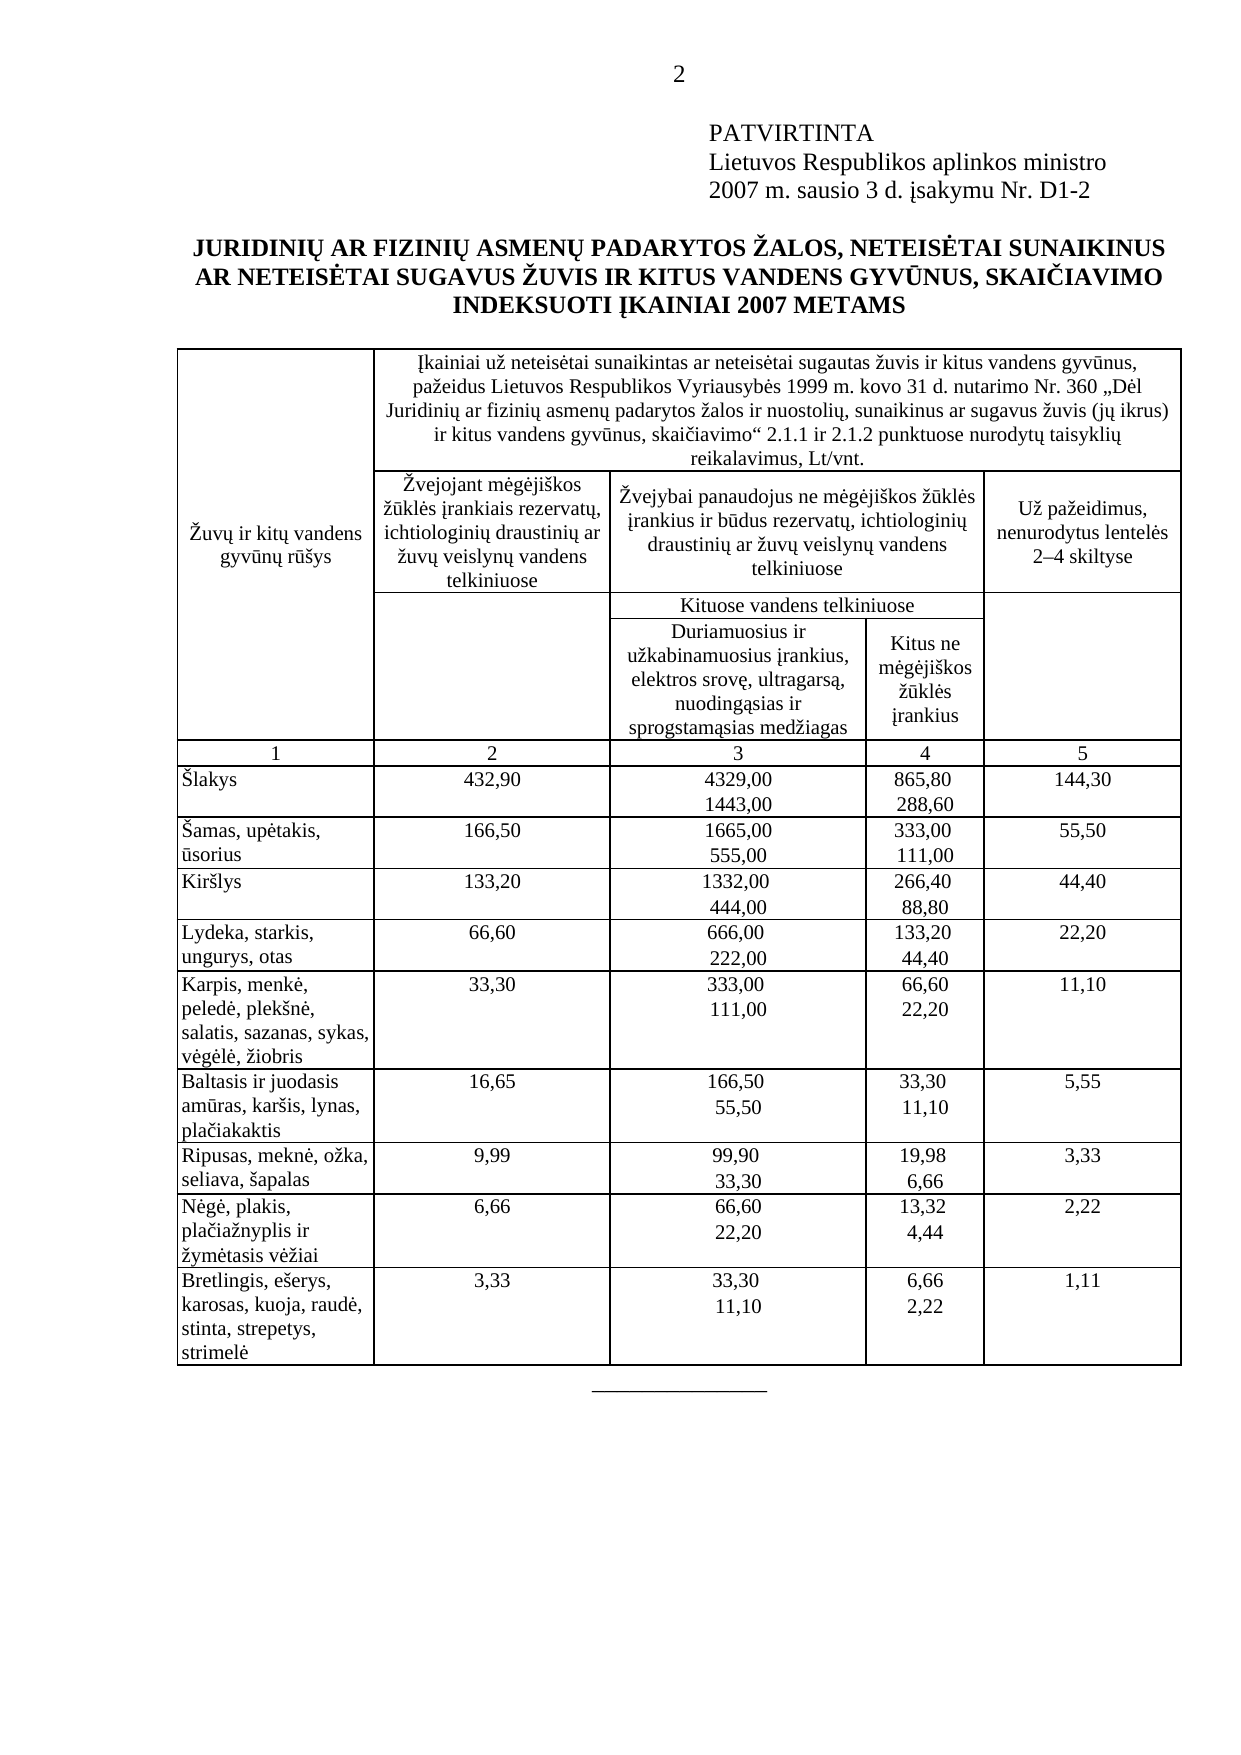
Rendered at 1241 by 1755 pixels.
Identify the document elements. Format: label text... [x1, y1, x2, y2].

table_cell 6,66 [867, 1167, 983, 1193]
table_cell 22,20 [611, 1219, 865, 1267]
table_cell Lydeka, starkis, ungurys, otas [178, 920, 373, 970]
table_cell 2,22 [985, 1195, 1180, 1267]
text JURIDINIŲ AR FIZINIŲ ASMENŲ PADARYTOS ŽALOS, NETEISĖTAI SUNAIKINUS AR NETEISĖTAI SUGAVUS ŽUVIS IR KITUS VANDENS GYVŪNUS, SKAIČIAVIMO INDEKSUOTI ĮKAINIAI 2007 METAMS [177, 233, 1181, 319]
table_cell 9,99 [375, 1143, 609, 1193]
table_cell Ripusas, meknė, ožka, seliava, šapalas [178, 1143, 373, 1193]
text PATVIRTINTA [177, 118, 1181, 147]
table_cell 66,60 [375, 920, 609, 970]
table_cell 1443,00 [611, 791, 865, 816]
table_cell 55,50 [985, 818, 1180, 867]
table_cell 22,20 [985, 920, 1180, 970]
text 2007 m. sausio 3 d. įsakymu Nr. D1-2 [177, 176, 1181, 204]
table_cell 44,40 [867, 944, 983, 970]
table_cell 555,00 [611, 842, 865, 867]
table_cell 16,65 [375, 1070, 609, 1142]
table_cell 222,00 [611, 944, 865, 970]
table_cell 3,33 [375, 1268, 609, 1364]
table_cell 444,00 [611, 893, 865, 919]
table_cell 3,33 [985, 1143, 1180, 1193]
table_cell Kiršlys [178, 869, 373, 919]
table_cell 2,22 [867, 1292, 983, 1364]
table_header Žuvų ir kitų vandens gyvūnų rūšys [178, 350, 373, 739]
table_cell 44,40 [985, 869, 1180, 919]
table_cell 166,50 [375, 818, 609, 867]
table_cell Už pažeidimus, nenurodytus lentelės 2–4 skiltyse [985, 472, 1180, 592]
table_cell 33,30 [375, 972, 609, 1068]
table_cell 11,10 [867, 1094, 983, 1142]
table_cell 144,30 [985, 767, 1180, 816]
text ______________ [177, 1366, 1181, 1395]
table_cell 432,90 [375, 767, 609, 816]
table_cell 6,66 [375, 1195, 609, 1267]
table_cell [985, 593, 1180, 739]
table_cell Šlakys [178, 767, 373, 816]
table_cell 111,00 [867, 842, 983, 867]
table_cell 55,50 [611, 1094, 865, 1142]
table_cell 133,20 [375, 869, 609, 919]
table_cell 4,44 [867, 1219, 983, 1267]
table_cell 5,55 [985, 1070, 1180, 1142]
table_cell [375, 593, 609, 739]
table_cell 11,10 [611, 1292, 865, 1364]
table_cell 111,00 [611, 996, 865, 1068]
table_cell 1,11 [985, 1268, 1180, 1364]
table_cell Šamas, upėtakis, ūsorius [178, 818, 373, 867]
table_cell Kitus ne mėgėjiškos žūklės įrankius [867, 619, 983, 739]
table_cell 33,30 [611, 1167, 865, 1193]
table_cell Žvejybai panaudojus ne mėgėjiškos žūklės įrankius ir būdus rezervatų, ichtiologinių draustinių ar žuvų veislynų vandens telkiniuose [611, 472, 983, 592]
text Lietuvos Respublikos aplinkos ministro [177, 147, 1181, 176]
table_cell 288,60 [867, 791, 983, 816]
table_cell 11,10 [985, 972, 1180, 1068]
table_cell 22,20 [867, 996, 983, 1068]
table_cell 88,80 [867, 893, 983, 919]
